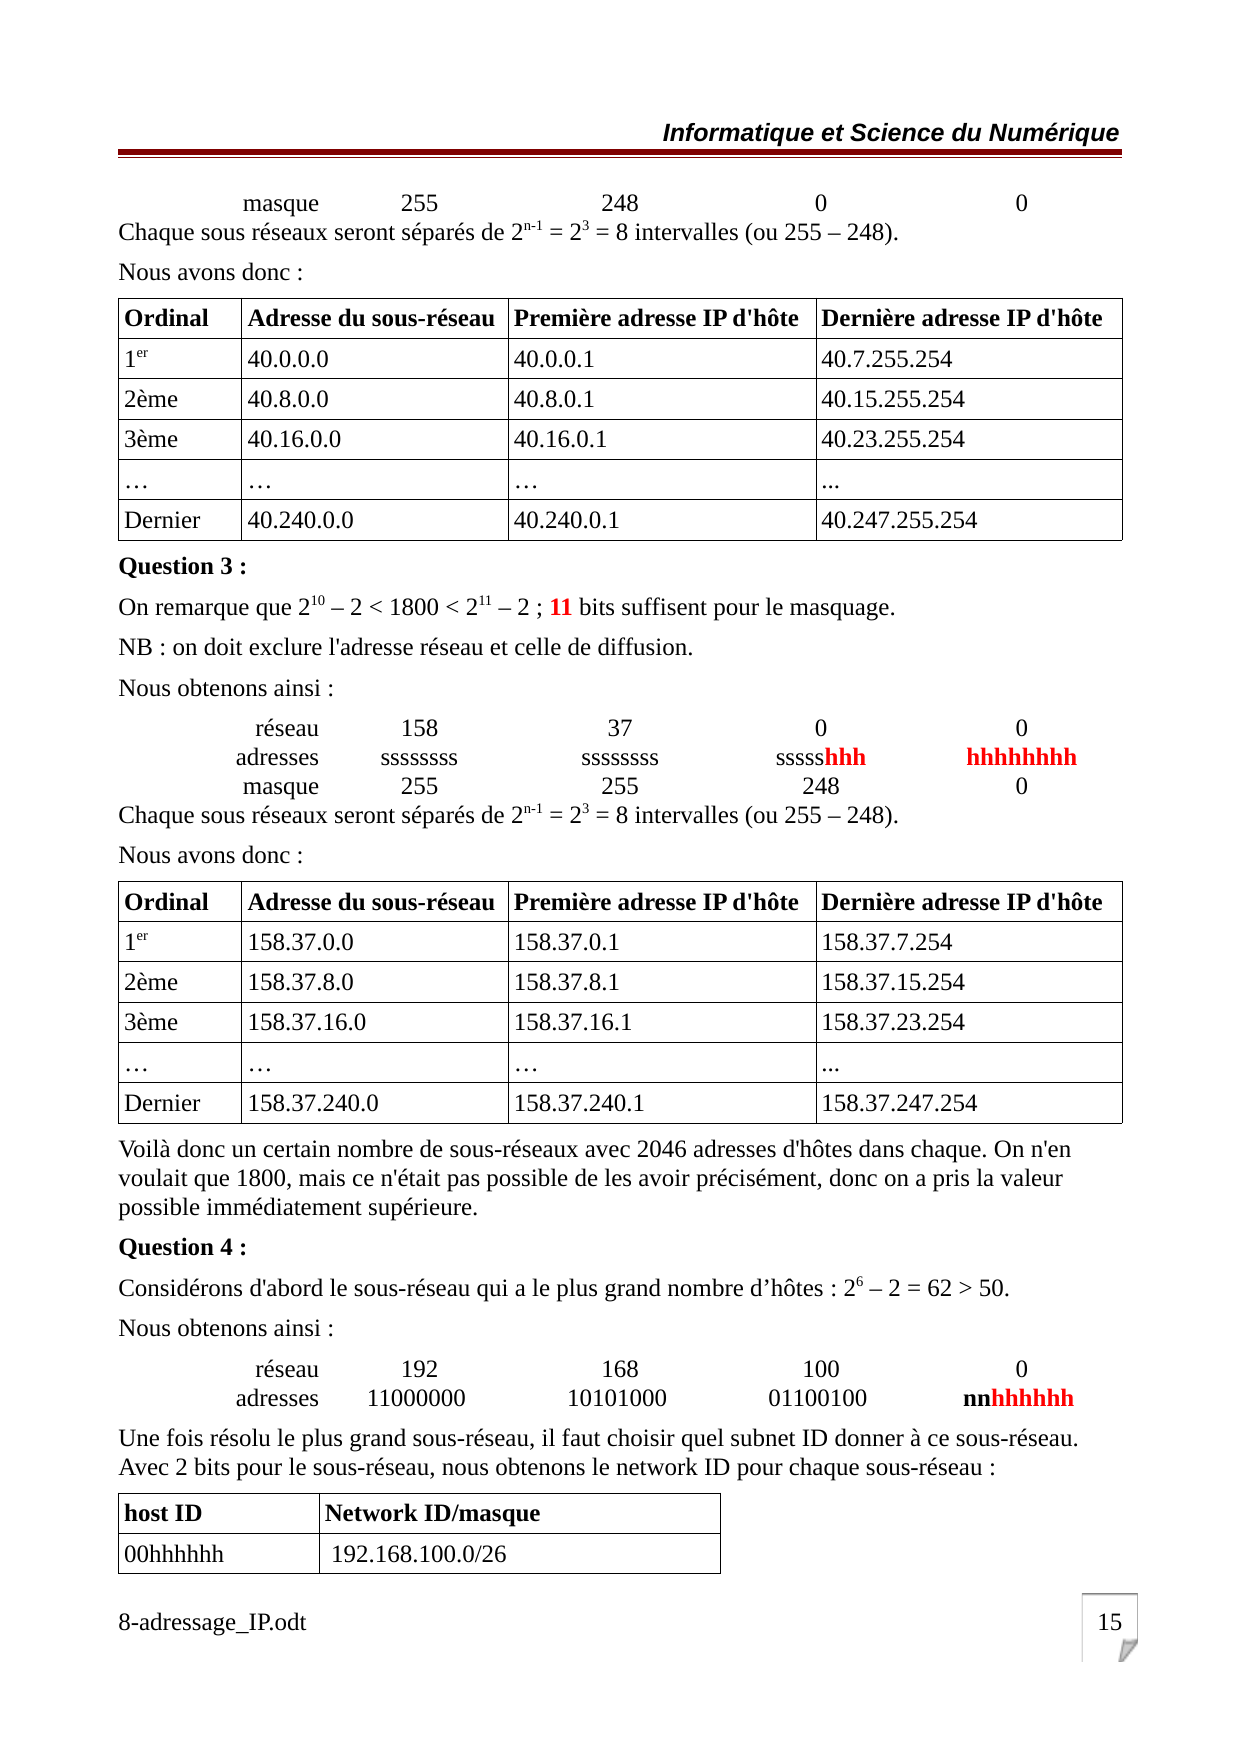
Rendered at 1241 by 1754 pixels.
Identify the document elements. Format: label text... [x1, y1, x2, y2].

table_header Adresse du sous-réseau [242, 882, 508, 921]
table_cell … [509, 460, 816, 499]
table_header 158 [319, 714, 519, 742]
table_cell ssssssss [319, 742, 519, 771]
table_header 0 [921, 714, 1122, 742]
table_cell … [119, 1043, 241, 1082]
table_cell 40.0.0.1 [509, 339, 816, 378]
text Considérons d'abord le sous-réseau qui a le plus grand nombre d’hôtes : 26 – 2 = 62 > 50. [118, 1273, 1122, 1302]
table_cell 158.37.0.1 [509, 922, 816, 961]
table_cell 0 [720, 188, 921, 217]
text Nous obtenons ainsi : [118, 673, 1122, 702]
table_cell 158.37.8.0 [242, 962, 508, 1002]
table_header 100 [720, 1354, 921, 1383]
table_cell 248 [720, 771, 921, 800]
table_header 168 [520, 1354, 720, 1383]
table_cell 40.16.0.0 [242, 420, 508, 459]
table_cell 158.37.247.254 [817, 1083, 1122, 1123]
table_cell 255 [319, 771, 519, 800]
text Chaque sous réseaux seront séparés de 2n-1 = 23 = 8 intervalles (ou 255 – 248). [118, 217, 1122, 245]
table_cell … [242, 460, 508, 499]
table_cell 1er [119, 339, 241, 378]
table_cell 158.37.15.254 [817, 962, 1122, 1002]
table_cell 10101000 [520, 1383, 720, 1412]
table_cell 11000000 [319, 1383, 519, 1412]
table_header réseau [118, 714, 319, 742]
table_cell … [119, 460, 241, 499]
text On remarque que 210 – 2 < 1800 < 211 – 2 ; 11 bits suffisent pour le masquage. [118, 592, 1122, 621]
table_cell 1er [119, 922, 241, 961]
table_cell 40.8.0.1 [509, 379, 816, 418]
table_cell 158.37.23.254 [817, 1003, 1122, 1042]
table_cell 158.37.0.0 [242, 922, 508, 961]
text Question 4 : [118, 1232, 1122, 1261]
table_cell adresses [118, 742, 319, 771]
table_cell 40.240.0.0 [242, 500, 508, 539]
table_cell masque [118, 188, 319, 217]
table_header Ordinal [119, 882, 241, 921]
table_cell Dernier [119, 1083, 241, 1123]
table_cell 0 [921, 188, 1122, 217]
table_header Network ID/masque [320, 1494, 720, 1533]
table_cell 40.0.0.0 [242, 339, 508, 378]
table_cell … [509, 1043, 816, 1082]
text Nous avons donc : [118, 840, 1122, 869]
table_cell 2ème [119, 962, 241, 1002]
table_cell ssssssss [520, 742, 720, 771]
table_cell 40.16.0.1 [509, 420, 816, 459]
table_cell 158.37.7.254 [817, 922, 1122, 961]
table_header 0 [921, 1354, 1122, 1383]
table_cell 158.37.8.1 [509, 962, 816, 1002]
table_cell ... [817, 460, 1122, 499]
table_header Dernière adresse IP d'hôte [817, 882, 1122, 921]
table_cell 01100100 [720, 1383, 921, 1412]
table_header Première adresse IP d'hôte [509, 882, 816, 921]
table_cell 40.15.255.254 [817, 379, 1122, 418]
table_cell 0 [921, 771, 1122, 800]
table_cell 192.168.100.0/26 [320, 1534, 720, 1573]
table_cell nnhhhhhh [921, 1383, 1122, 1412]
table_cell … [242, 1043, 508, 1082]
table_header 0 [720, 714, 921, 742]
table_cell ... [817, 1043, 1122, 1082]
table_cell 248 [520, 188, 720, 217]
table_cell adresses [118, 1383, 319, 1412]
table_cell 40.240.0.1 [509, 500, 816, 539]
table_cell 3ème [119, 420, 241, 459]
table_cell 255 [319, 188, 519, 217]
table_cell 00hhhhhh [119, 1534, 319, 1573]
text Voilà donc un certain nombre de sous-réseaux avec 2046 adresses d'hôtes dans chaque. On n'en voulait que 1800, mais ce n'était pas possible de les avoir précisément, donc on a pris la valeur possible immédiatement supérieure. [118, 1134, 1122, 1221]
table_header 37 [520, 714, 720, 742]
table_header 192 [319, 1354, 519, 1383]
text Nous obtenons ainsi : [118, 1313, 1122, 1342]
table_cell 2ème [119, 379, 241, 418]
table_cell 40.8.0.0 [242, 379, 508, 418]
text NB : on doit exclure l'adresse réseau et celle de diffusion. [118, 632, 1122, 661]
table_header Première adresse IP d'hôte [509, 299, 816, 338]
table_cell Dernier [119, 500, 241, 539]
text Nous avons donc : [118, 257, 1122, 286]
table_cell 158.37.16.0 [242, 1003, 508, 1042]
text Une fois résolu le plus grand sous-réseau, il faut choisir quel subnet ID donner à ce sous-réseau. Avec 2 bits pour le sous-réseau, nous obtenons le network ID pour chaque sous-réseau : [118, 1423, 1122, 1481]
table_cell hhhhhhhh [921, 742, 1122, 771]
table_cell 40.23.255.254 [817, 420, 1122, 459]
table_header Adresse du sous-réseau [242, 299, 508, 338]
table_cell 158.37.240.0 [242, 1083, 508, 1123]
table_header Ordinal [119, 299, 241, 338]
table_header réseau [118, 1354, 319, 1383]
text Question 3 : [118, 551, 1122, 580]
table_cell 158.37.240.1 [509, 1083, 816, 1123]
table_cell 158.37.16.1 [509, 1003, 816, 1042]
table_cell 40.7.255.254 [817, 339, 1122, 378]
table_cell 40.247.255.254 [817, 500, 1122, 539]
table_cell 255 [520, 771, 720, 800]
table_cell ssssshhh [720, 742, 921, 771]
table_header host ID [119, 1494, 319, 1533]
table_cell masque [118, 771, 319, 800]
text Chaque sous réseaux seront séparés de 2n-1 = 23 = 8 intervalles (ou 255 – 248). [118, 800, 1122, 828]
table_header Dernière adresse IP d'hôte [817, 299, 1122, 338]
table_cell 3ème [119, 1003, 241, 1042]
